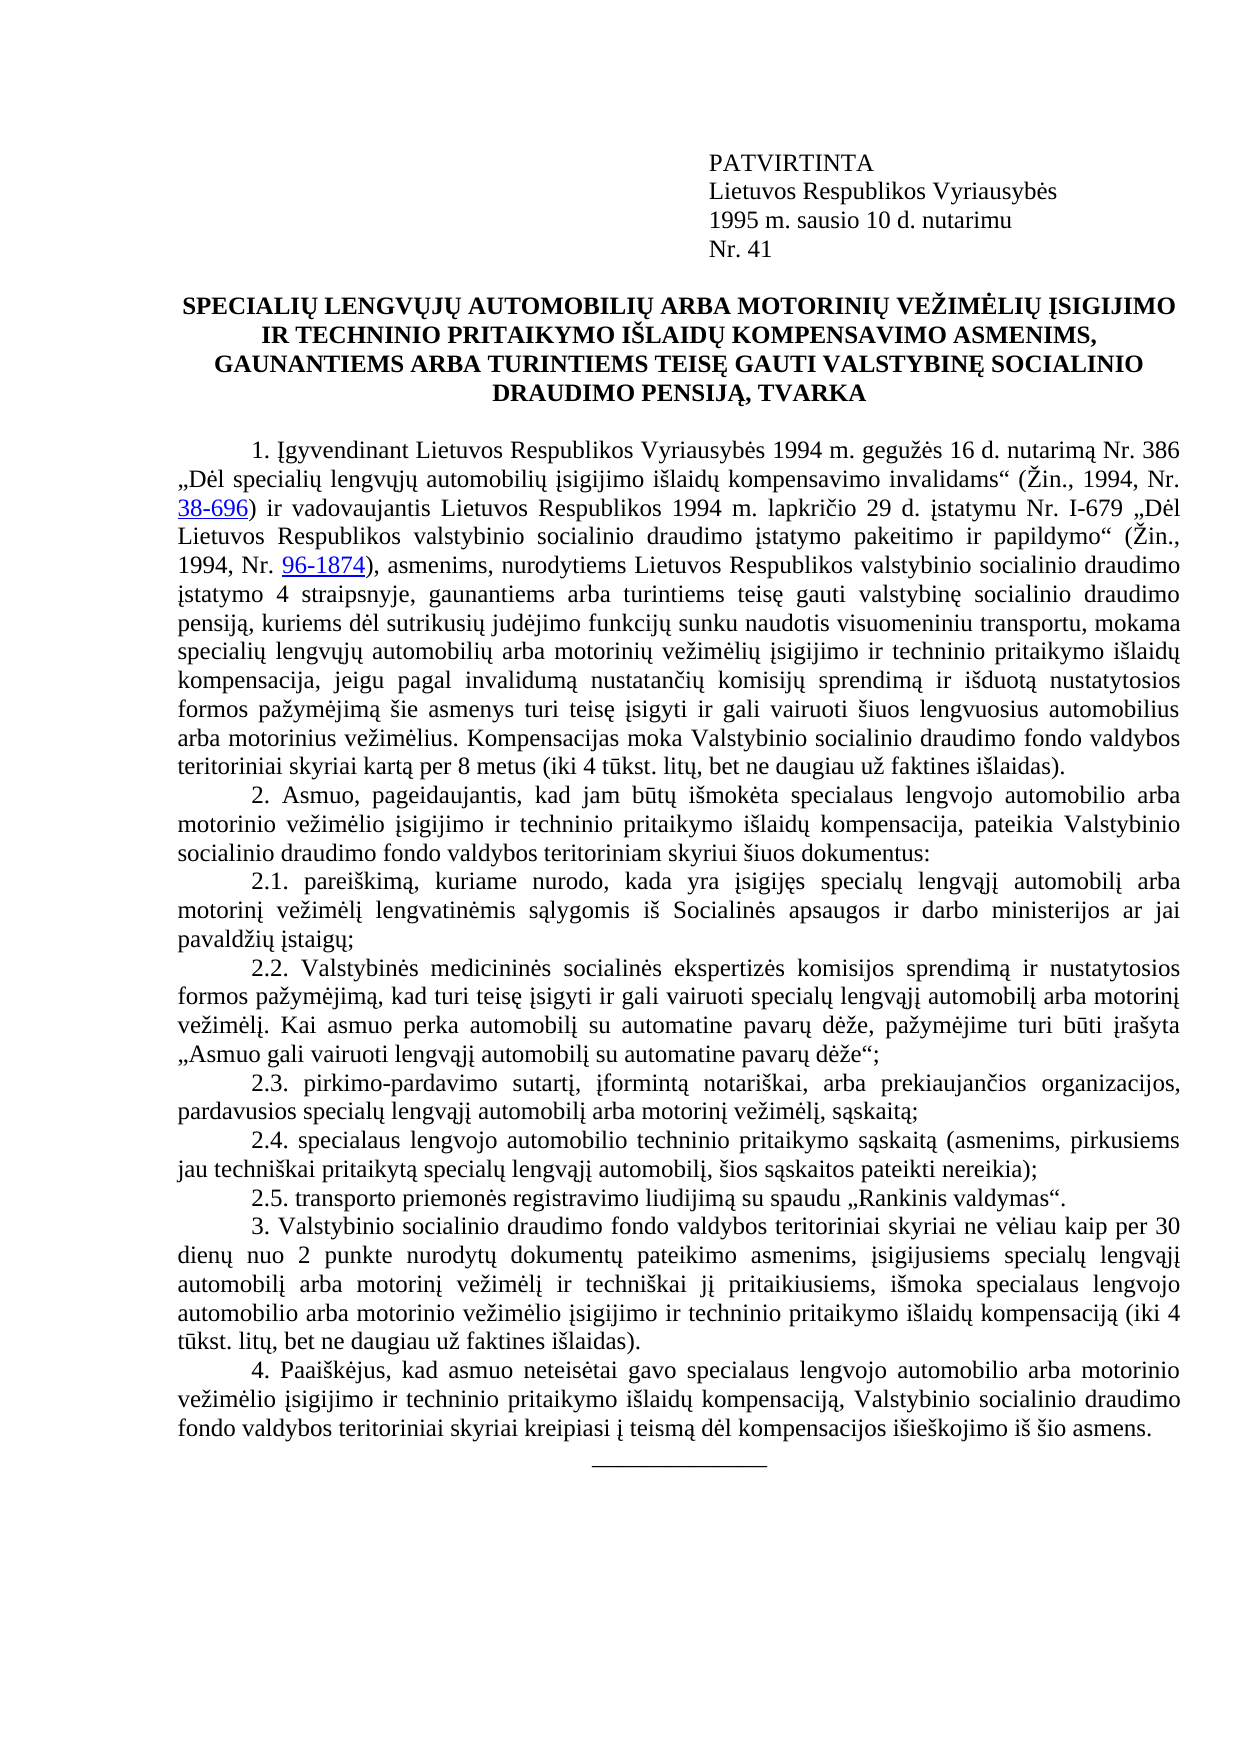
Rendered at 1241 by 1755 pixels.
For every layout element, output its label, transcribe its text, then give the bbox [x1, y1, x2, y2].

text 3. Valstybinio socialinio draudimo fondo valdybos teritoriniai skyriai ne vėliau kaip per 30 dienų nuo 2 punkte nurodytų dokumentų pateikimo asmenims, įsigijusiems specialų lengvąjį automobilį arba motorinį vežimėlį ir techniškai jį pritaikiusiems, išmoka specialaus lengvojo automobilio arba motorinio vežimėlio įsigijimo ir techninio pritaikymo išlaidų kompensaciją (iki 4 tūkst. litų, bet ne daugiau už faktines išlaidas). [177, 1211, 1181, 1355]
text 1. Įgyvendinant Lietuvos Respublikos Vyriausybės 1994 m. gegužės 16 d. nutarimą Nr. 386 „Dėl specialių lengvųjų automobilių įsigijimo išlaidų kompensavimo invalidams“ (Žin., 1994, Nr. 38-696) ir vadovaujantis Lietuvos Respublikos 1994 m. lapkričio 29 d. įstatymu Nr. I-679 „Dėl Lietuvos Respublikos valstybinio socialinio draudimo įstatymo pakeitimo ir papildymo“ (Žin., 1994, Nr. 96-1874), asmenims, nurodytiems Lietuvos Respublikos valstybinio socialinio draudimo įstatymo 4 straipsnyje, gaunantiems arba turintiems teisę gauti valstybinę socialinio draudimo pensiją, kuriems dėl sutrikusių judėjimo funkcijų sunku naudotis visuomeniniu transportu, mokama specialių lengvųjų automobilių arba motorinių vežimėlių įsigijimo ir techninio pritaikymo išlaidų kompensacija, jeigu pagal invalidumą nustatančių komisijų sprendimą ir išduotą nustatytosios formos pažymėjimą šie asmenys turi teisę įsigyti ir gali vairuoti šiuos lengvuosius automobilius arba motorinius vežimėlius. Kompensacijas moka Valstybinio socialinio draudimo fondo valdybos teritoriniai skyriai kartą per 8 metus (iki 4 tūkst. litų, bet ne daugiau už faktines išlaidas). [177, 435, 1181, 780]
text 4. Paaiškėjus, kad asmuo neteisėtai gavo specialaus lengvojo automobilio arba motorinio vežimėlio įsigijimo ir techninio pritaikymo išlaidų kompensaciją, Valstybinio socialinio draudimo fondo valdybos teritoriniai skyriai kreipiasi į teismą dėl kompensacijos išieškojimo iš šio asmens. [177, 1355, 1181, 1441]
text 2.3. pirkimo-pardavimo sutartį, įformintą notariškai, arba prekiaujančios organizacijos, pardavusios specialų lengvąjį automobilį arba motorinį vežimėlį, sąskaitą; [177, 1068, 1181, 1125]
text ______________ [177, 1441, 1181, 1470]
text 2.4. specialaus lengvojo automobilio techninio pritaikymo sąskaitą (asmenims, pirkusiems jau techniškai pritaikytą specialų lengvąjį automobilį, šios sąskaitos pateikti nereikia); [177, 1125, 1181, 1183]
text Lietuvos Respublikos Vyriausybės [177, 176, 1181, 205]
text 2. Asmuo, pageidaujantis, kad jam būtų išmokėta specialaus lengvojo automobilio arba motorinio vežimėlio įsigijimo ir techninio pritaikymo išlaidų kompensacija, pateikia Valstybinio socialinio draudimo fondo valdybos teritoriniam skyriui šiuos dokumentus: [177, 780, 1181, 866]
text PATVIRTINTA [177, 148, 1181, 176]
text 2.5. transporto priemonės registravimo liudijimą su spaudu „Rankinis valdymas“. [177, 1183, 1181, 1211]
text 1995 m. sausio 10 d. nutarimu [177, 205, 1181, 234]
text SPECIALIŲ LENGVŲJŲ AUTOMOBILIŲ ARBA MOTORINIŲ VEŽIMĖLIŲ ĮSIGIJIMO IR TECHNINIO PRITAIKYMO IŠLAIDŲ KOMPENSAVIMO ASMENIMS, GAUNANTIEMS ARBA TURINTIEMS TEISĘ GAUTI VALSTYBINĘ SOCIALINIO DRAUDIMO PENSIJĄ, TVARKA [177, 291, 1181, 406]
text 2.1. pareiškimą, kuriame nurodo, kada yra įsigijęs specialų lengvąjį automobilį arba motorinį vežimėlį lengvatinėmis sąlygomis iš Socialinės apsaugos ir darbo ministerijos ar jai pavaldžių įstaigų; [177, 866, 1181, 953]
text 2.2. Valstybinės medicininės socialinės ekspertizės komisijos sprendimą ir nustatytosios formos pažymėjimą, kad turi teisę įsigyti ir gali vairuoti specialų lengvąjį automobilį arba motorinį vežimėlį. Kai asmuo perka automobilį su automatine pavarų dėže, pažymėjime turi būti įrašyta „Asmuo gali vairuoti lengvąjį automobilį su automatine pavarų dėže“; [177, 953, 1181, 1068]
text Nr. 41 [177, 234, 1181, 263]
